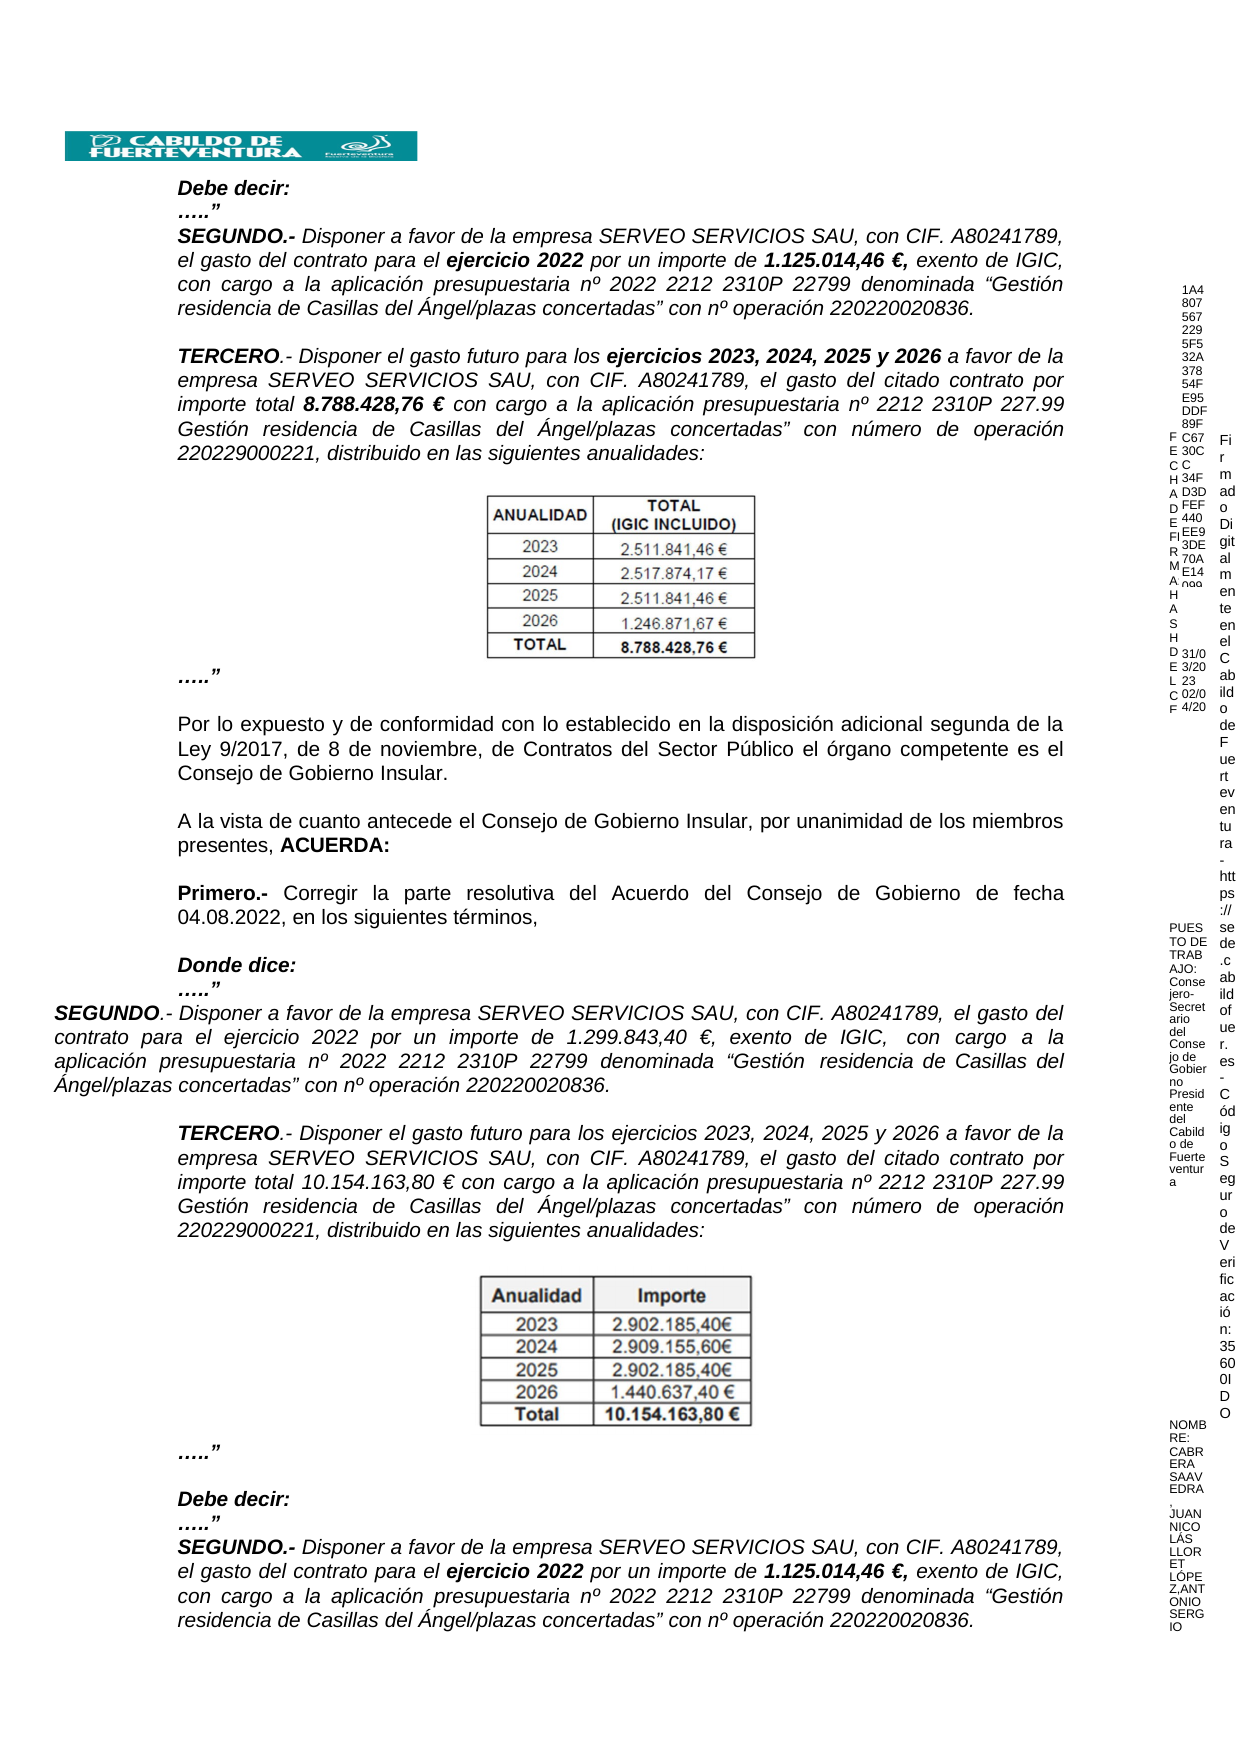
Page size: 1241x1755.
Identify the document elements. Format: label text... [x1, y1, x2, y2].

text Firmado Digitalmente en el Cabildo de Fuerteventura - https://sede.cabildofuer.es - Código Seguro de Verificación: 35600IDOC2B94068EC81939F4C9F [1219, 432, 1236, 1421]
text [1209, 1511, 1241, 1535]
subtitle Primero.- Corregir la parte resolutiva del Acuerdo del Consejo de Gobierno de fecha 04.08.2022, en los siguientes términos, [177, 881, 1064, 929]
text 31/03/2023 [1182, 647, 1209, 688]
text [1209, 664, 1217, 688]
text CABRERA SAAVEDRA, JUAN NICOLÁS LLORET LÓPEZ,ANTONIO SERGIO [1169, 1446, 1207, 1633]
text …..” [177, 664, 1167, 688]
subtitle SEGUNDO.- Disponer a favor de la empresa SERVEO SERVICIOS SAU, con CIF. A80241789, el gasto del contrato para el ejercicio 2022 por un importe de 1.299.843,40 €, exento de IGIC, con cargo a la aplicación presupuestaria nº 2022 2212 2310P 22799 denominada “Gestión residencia de Casillas del Ángel/plazas concertadas” con nº operación 220220020836. [54, 1001, 1064, 1097]
text NOMBRE: [1169, 1418, 1209, 1445]
text …..” [177, 1511, 1167, 1535]
text [1236, 977, 1241, 1001]
text [1209, 977, 1217, 1001]
text 34FD3DFEF440EE93DE70AE140996B1C6668F08F5 [1182, 472, 1209, 587]
text A la vista de cuanto antecede el Consejo de Gobierno Insular, por unanimidad de los miembros presentes, ACUERDA: [177, 808, 1064, 857]
subtitle [1179, 283, 1209, 587]
text FECHA DE FIRMA: HASH DEL CERTIFICADO: [1169, 429, 1184, 712]
subtitle SEGUNDO.- Disponer a favor de la empresa SERVEO SERVICIOS SAU, con CIF. A80241789, el gasto del contrato para el ejercicio 2022 por un importe de 1.125.014,46 €, exento de IGIC, con cargo a la aplicación presupuestaria nº 2022 2212 2310P 22799 denominada “Gestión residencia de Casillas del Ángel/plazas concertadas” con nº operación 220220020836. [177, 224, 1064, 320]
picture [64, 131, 418, 161]
text PUESTO DE TRABAJO: [1169, 922, 1209, 976]
subtitle SEGUNDO.- Disponer a favor de la empresa SERVEO SERVICIOS SAU, con CIF. A80241789, el gasto del contrato para el ejercicio 2022 por un importe de 1.125.014,46 €, exento de IGIC, con cargo a la aplicación presupuestaria nº 2022 2212 2310P 22799 denominada “Gestión residencia de Casillas del Ángel/plazas concertadas” con nº operación 220220020836. [177, 1535, 1064, 1632]
picture [471, 1266, 760, 1435]
text Debe decir: [177, 176, 1241, 200]
text Consejero-Secretario del Consejo de Gobierno Presidente del Cabildo de Fuerteventura [1169, 976, 1207, 1186]
text [1236, 664, 1241, 688]
text …..” [177, 200, 1241, 224]
text Donde dice: [177, 953, 1167, 977]
subtitle TERCERO.- Disponer el gasto futuro para los ejercicios 2023, 2024, 2025 y 2026 a favor de la empresa SERVEO SERVICIOS SAU, con CIF. A80241789, el gasto del citado contrato por importe total 8.788.428,76 € con cargo a la aplicación presupuestaria nº 2212 2310P 227.99 Gestión residencia de Casillas del Ángel/plazas concertadas” con número de operación 220229000221, distribuido en las siguientes anualidades: [177, 344, 1064, 464]
text [1209, 1487, 1241, 1511]
text …..” [177, 977, 1167, 1001]
subtitle …..” [177, 1418, 1241, 1652]
subtitle Por lo expuesto y de conformidad con lo establecido en la disposición adicional segunda de la Ley 9/2017, de 8 de noviembre, de Contratos del Sector Público el órgano competente es el Consejo de Gobierno Insular. [177, 712, 1064, 784]
text 02/04/2023 [1182, 688, 1209, 714]
text Debe decir: [177, 1487, 1167, 1511]
text 1A48075672295F532A37854FE95DDF89FC6730CC [1182, 284, 1209, 472]
text TERCERO.- Disponer el gasto futuro para los ejercicios 2023, 2024, 2025 y 2026 a favor de la empresa SERVEO SERVICIOS SAU, con CIF. A80241789, el gasto del citado contrato por importe total 10.154.163,80 € con cargo a la aplicación presupuestaria nº 2212 2310P 227.99 Gestión residencia de Casillas del Ángel/plazas concertadas” con número de operación 220229000221, distribuido en las siguientes anualidades: [177, 1121, 1064, 1242]
picture [475, 488, 765, 665]
